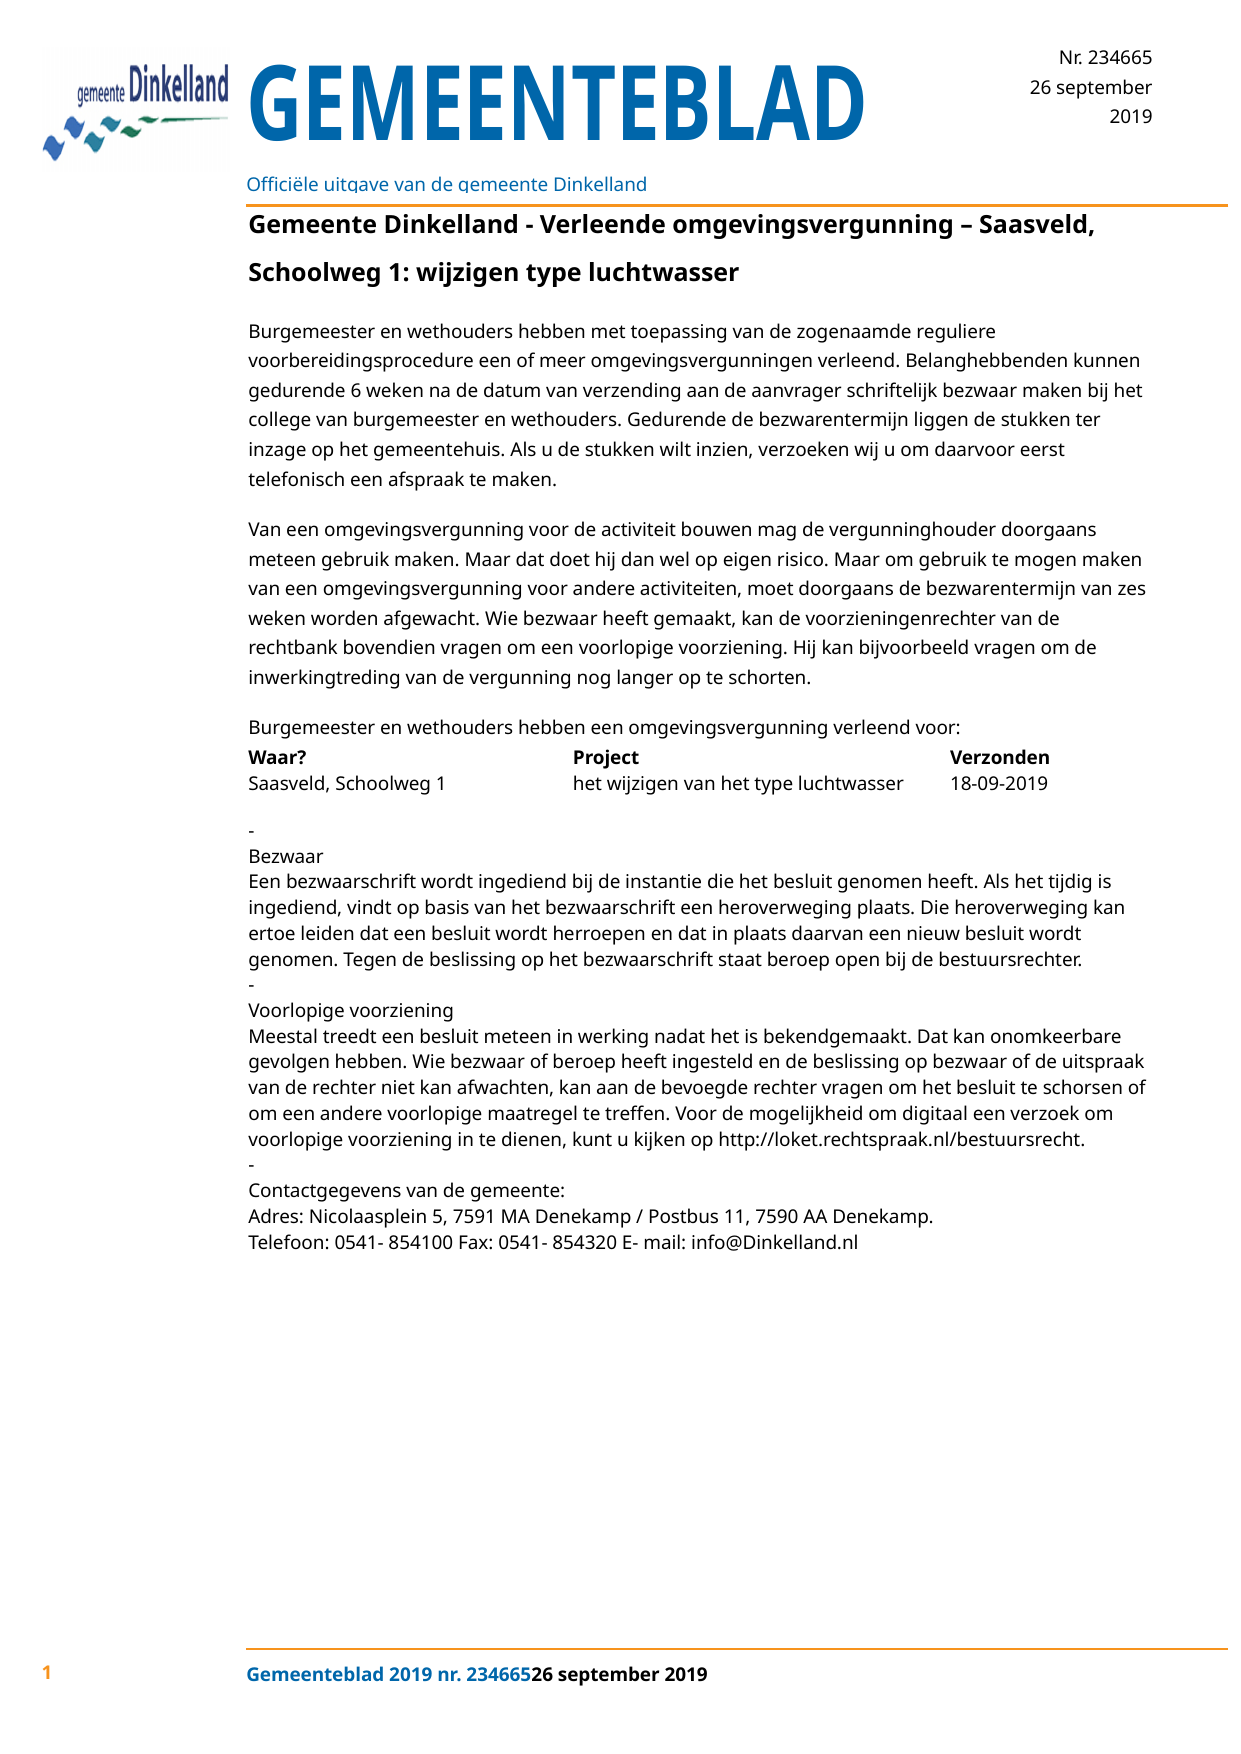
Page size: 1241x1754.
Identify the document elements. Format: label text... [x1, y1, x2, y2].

text Contactgegevens van de gemeente: [248, 1177, 1152, 1203]
table_cell Saasveld, Schoolweg 1 [248, 770, 573, 796]
text Een bezwaarschrift wordt ingediend bij de instantie die het besluit genomen heeft. Als het tijdig is ingediend, vindt op basis van het bezwaarschrift een heroverweging plaats. Die heroverweging kan ertoe leiden dat een besluit wordt herroepen en dat in plaats daarvan een nieuw besluit wordt genomen. Tegen de beslissing op het bezwaarschrift staat beroep open bij de bestuursrechter. [248, 869, 1152, 972]
text Telefoon: 0541- 854100 Fax: 0541- 854320 E- mail: info@Dinkelland.nl [248, 1229, 1152, 1254]
table_header Project [573, 744, 950, 770]
table_header Waar? [248, 744, 573, 770]
text Van een omgevingsvergunning voor de activiteit bouwen mag de vergunninghouder doorgaans meteen gebruik maken. Maar dat doet hij dan wel op eigen risico. Maar om gebruik te mogen maken van een omgevingsvergunning voor andere activiteiten, moet doorgaans de bezwarentermijn van zes weken worden afgewacht. Wie bezwaar heeft gemaakt, kan de voorzieningenrechter van de rechtbank bovendien vragen om een voorlopige voorziening. Hij kan bijvoorbeeld vragen om de inwerkingtreding van de vergunning nog langer op te schorten. [248, 516, 1152, 690]
text Voorlopige voorziening [248, 997, 1152, 1023]
text - [248, 972, 1152, 997]
text Meestal treedt een besluit meteen in werking nadat het is bekendgemaakt. Dat kan onomkeerbare gevolgen hebben. Wie bezwaar of beroep heeft ingesteld en de beslissing op bezwaar of de uitspraak van de rechter niet kan afwachten, kan aan de bevoegde rechter vragen om het besluit te schorsen of om een andere voorlopige maatregel te treffen. Voor de mogelijkheid om digitaal een verzoek om voorlopige voorziening in te dienen, kunt u kijken op http://loket.rechtspraak.nl/bestuursrecht. [248, 1023, 1152, 1152]
text Adres: Nicolaasplein 5, 7591 MA Denekamp / Postbus 11, 7590 AA Denekamp. [248, 1203, 1152, 1229]
text - [248, 817, 1152, 843]
text - [248, 1152, 1152, 1177]
text Burgemeester en wethouders hebben een omgevingsvergunning verleend voor: [248, 714, 1152, 740]
text Bezwaar [248, 843, 1152, 869]
table_cell het wijzigen van het type luchtwasser [573, 770, 950, 796]
picture [41, 47, 231, 172]
text Burgemeester en wethouders hebben met toepassing van de zogenaamde reguliere voorbereidingsprocedure een of meer omgevingsvergunningen verleend. Belanghebbenden kunnen gedurende 6 weken na de datum van verzending aan de aanvrager schriftelijk bezwaar maken bij het college van burgemeester en wethouders. Gedurende de bezwarentermijn liggen de stukken ter inzage op het gemeentehuis. Als u de stukken wilt inzien, verzoeken wij u om daarvoor eerst telefonisch een afspraak te maken. [248, 318, 1152, 492]
table_header Verzonden [950, 744, 1152, 770]
table_cell 18-09-2019 [950, 770, 1152, 796]
text Gemeente Dinkelland - Verleende omgevingsvergunning – Saasveld, Schoolweg 1: wijzigen type luchtwasser [248, 207, 1152, 288]
